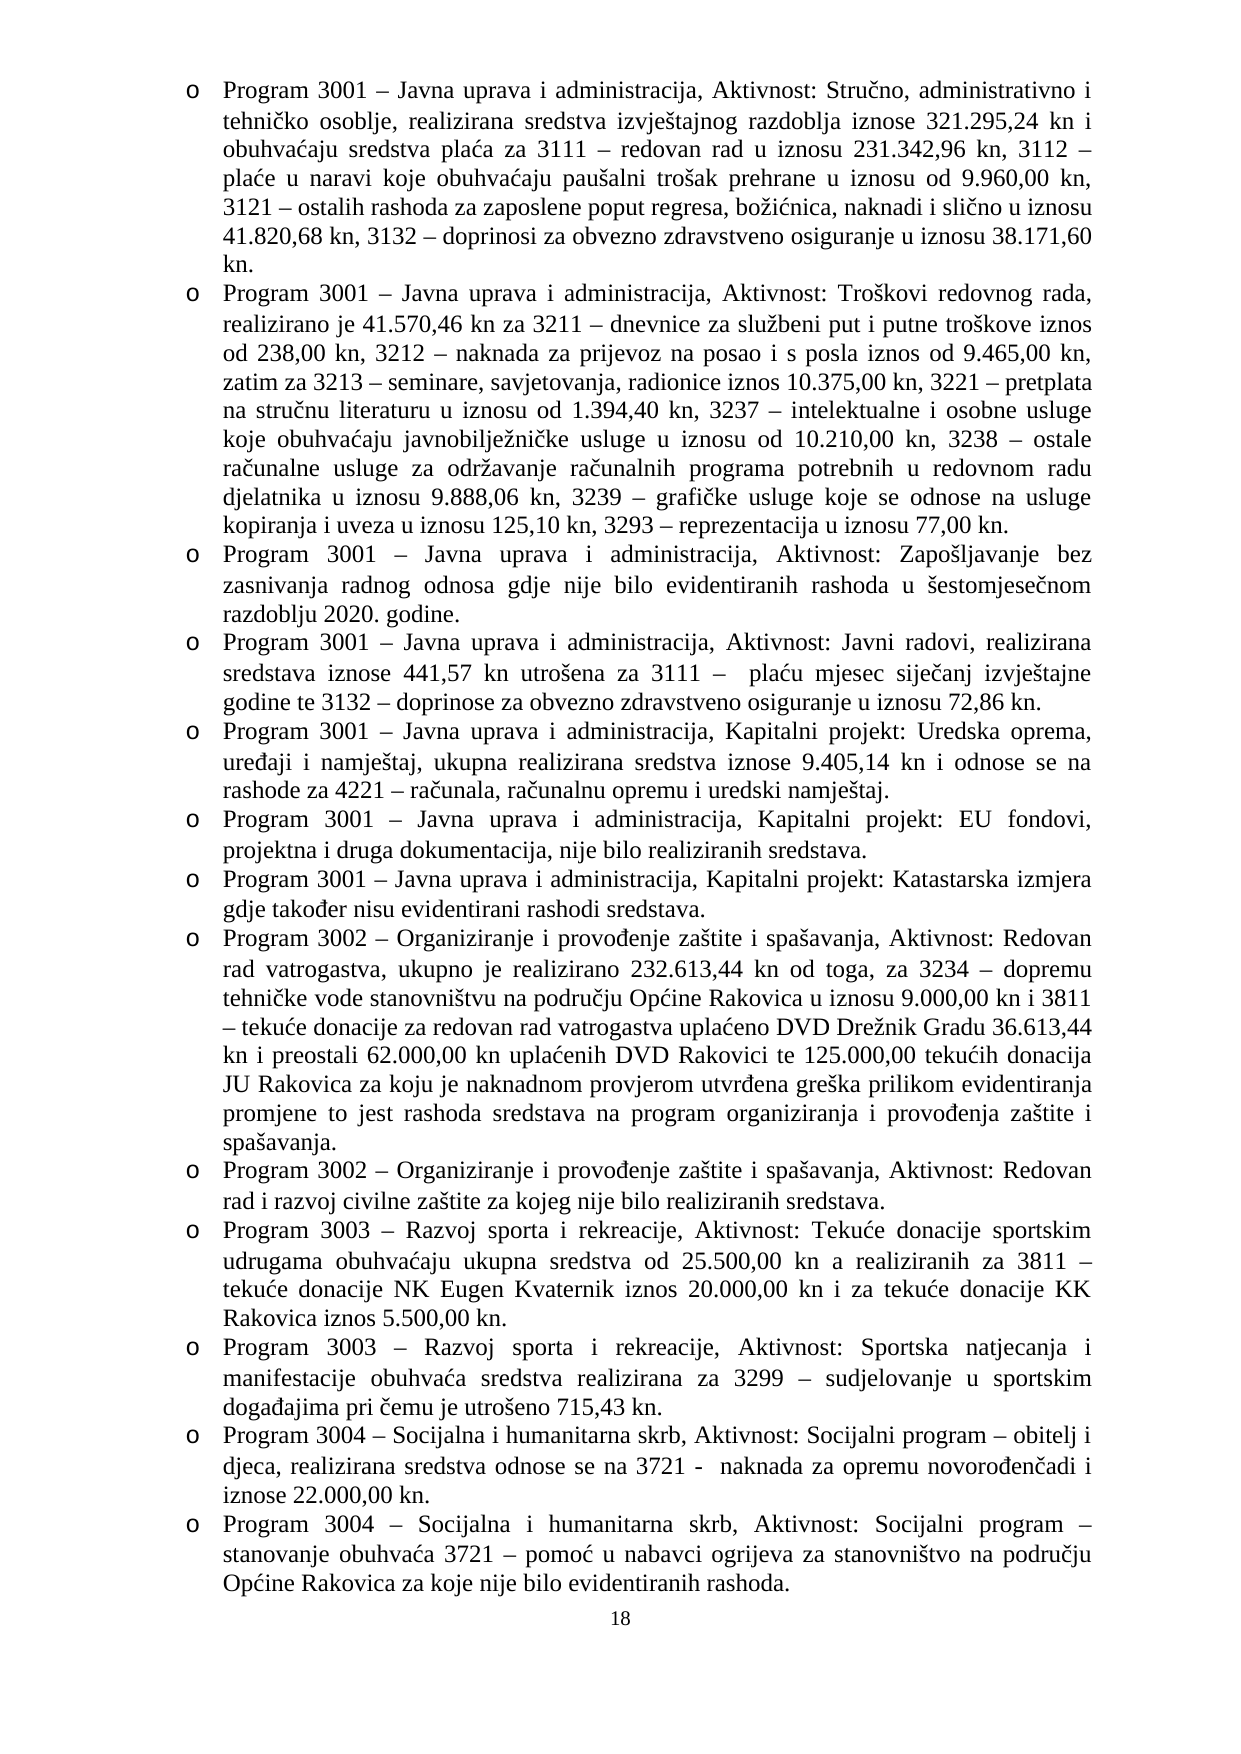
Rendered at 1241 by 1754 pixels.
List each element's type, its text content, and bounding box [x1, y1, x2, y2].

list Program 3003 – Razvoj sporta i rekreacije, Aktivnost: Sportska natjecanja i manifestacije obuhvaća sredstva realizirana za 3299 – sudjelovanje u sportskim događajima pri čemu je utrošeno 715,43 kn. [185, 1332, 1093, 1420]
list Program 3002 – Organiziranje i provođenje zaštite i spašavanja, Aktivnost: Redovan rad vatrogastva, ukupno je realizirano 232.613,44 kn od toga, za 3234 – dopremu tehničke vode stanovništvu na području Općine Rakovica u iznosu 9.000,00 kn i 3811 – tekuće donacije za redovan rad vatrogastva uplaćeno DVD Drežnik Gradu 36.613,44 kn i preostali 62.000,00 kn uplaćenih DVD Rakovici te 125.000,00 tekućih donacija JU Rakovica za koju je naknadnom provjerom utvrđena greška prilikom evidentiranja promjene to jest rashoda sredstava na program organiziranja i provođenja zaštite i spašavanja. [185, 923, 1093, 1155]
list Program 3004 – Socijalna i humanitarna skrb, Aktivnost: Socijalni program – stanovanje obuhvaća 3721 – pomoć u nabavci ogrijeva za stanovništvo na području Općine Rakovica za koje nije bilo evidentiranih rashoda. [185, 1509, 1093, 1597]
list Program 3004 – Socijalna i humanitarna skrb, Aktivnost: Socijalni program – obitelj i djeca, realizirana sredstva odnose se na 3721 - naknada za opremu novorođenčadi i iznose 22.000,00 kn. [185, 1420, 1093, 1509]
list Program 3001 – Javna uprava i administracija, Aktivnost: Javni radovi, realizirana sredstava iznose 441,57 kn utrošena za 3111 – plaću mjesec siječanj izvještajne godine te 3132 – doprinose za obvezno zdravstveno osiguranje u iznosu 72,86 kn. [185, 627, 1093, 716]
list Program 3002 – Organiziranje i provođenje zaštite i spašavanja, Aktivnost: Redovan rad i razvoj civilne zaštite za kojeg nije bilo realiziranih sredstava. [185, 1155, 1093, 1215]
list Program 3001 – Javna uprava i administracija, Kapitalni projekt: Uredska oprema, uređaji i namještaj, ukupna realizirana sredstva iznose 9.405,14 kn i odnose se na rashode za 4221 – računala, računalnu opremu i uredski namještaj. [185, 716, 1093, 804]
list Program 3001 – Javna uprava i administracija, Kapitalni projekt: EU fondovi, projektna i druga dokumentacija, nije bilo realiziranih sredstava. [185, 804, 1093, 864]
list Program 3001 – Javna uprava i administracija, Aktivnost: Troškovi redovnog rada, realizirano je 41.570,46 kn za 3211 – dnevnice za službeni put i putne troškove iznos od 238,00 kn, 3212 – naknada za prijevoz na posao i s posla iznos od 9.465,00 kn, zatim za 3213 – seminare, savjetovanja, radionice iznos 10.375,00 kn, 3221 – pretplata na stručnu literaturu u iznosu od 1.394,40 kn, 3237 – intelektualne i osobne usluge koje obuhvaćaju javnobilježničke usluge u iznosu od 10.210,00 kn, 3238 – ostale računalne usluge za održavanje računalnih programa potrebnih u redovnom radu djelatnika u iznosu 9.888,06 kn, 3239 – grafičke usluge koje se odnose na usluge kopiranja i uveza u iznosu 125,10 kn, 3293 – reprezentacija u iznosu 77,00 kn. [185, 278, 1093, 539]
list Program 3001 – Javna uprava i administracija, Aktivnost: Stručno, administrativno i tehničko osoblje, realizirana sredstva izvještajnog razdoblja iznose 321.295,24 kn i obuhvaćaju sredstva plaća za 3111 – redovan rad u iznosu 231.342,96 kn, 3112 – plaće u naravi koje obuhvaćaju paušalni trošak prehrane u iznosu od 9.960,00 kn, 3121 – ostalih rashoda za zaposlene poput regresa, božićnica, naknadi i slično u iznosu 41.820,68 kn, 3132 – doprinosi za obvezno zdravstveno osiguranje u iznosu 38.171,60 kn. [185, 75, 1093, 278]
list Program 3003 – Razvoj sporta i rekreacije, Aktivnost: Tekuće donacije sportskim udrugama obuhvaćaju ukupna sredstva od 25.500,00 kn a realiziranih za 3811 – tekuće donacije NK Eugen Kvaternik iznos 20.000,00 kn i za tekuće donacije KK Rakovica iznos 5.500,00 kn. [185, 1215, 1093, 1332]
list Program 3001 – Javna uprava i administracija, Kapitalni projekt: Katastarska izmjera gdje također nisu evidentirani rashodi sredstava. [185, 864, 1093, 923]
list Program 3001 – Javna uprava i administracija, Aktivnost: Zapošljavanje bez zasnivanja radnog odnosa gdje nije bilo evidentiranih rashoda u šestomjesečnom razdoblju 2020. godine. [185, 539, 1093, 627]
